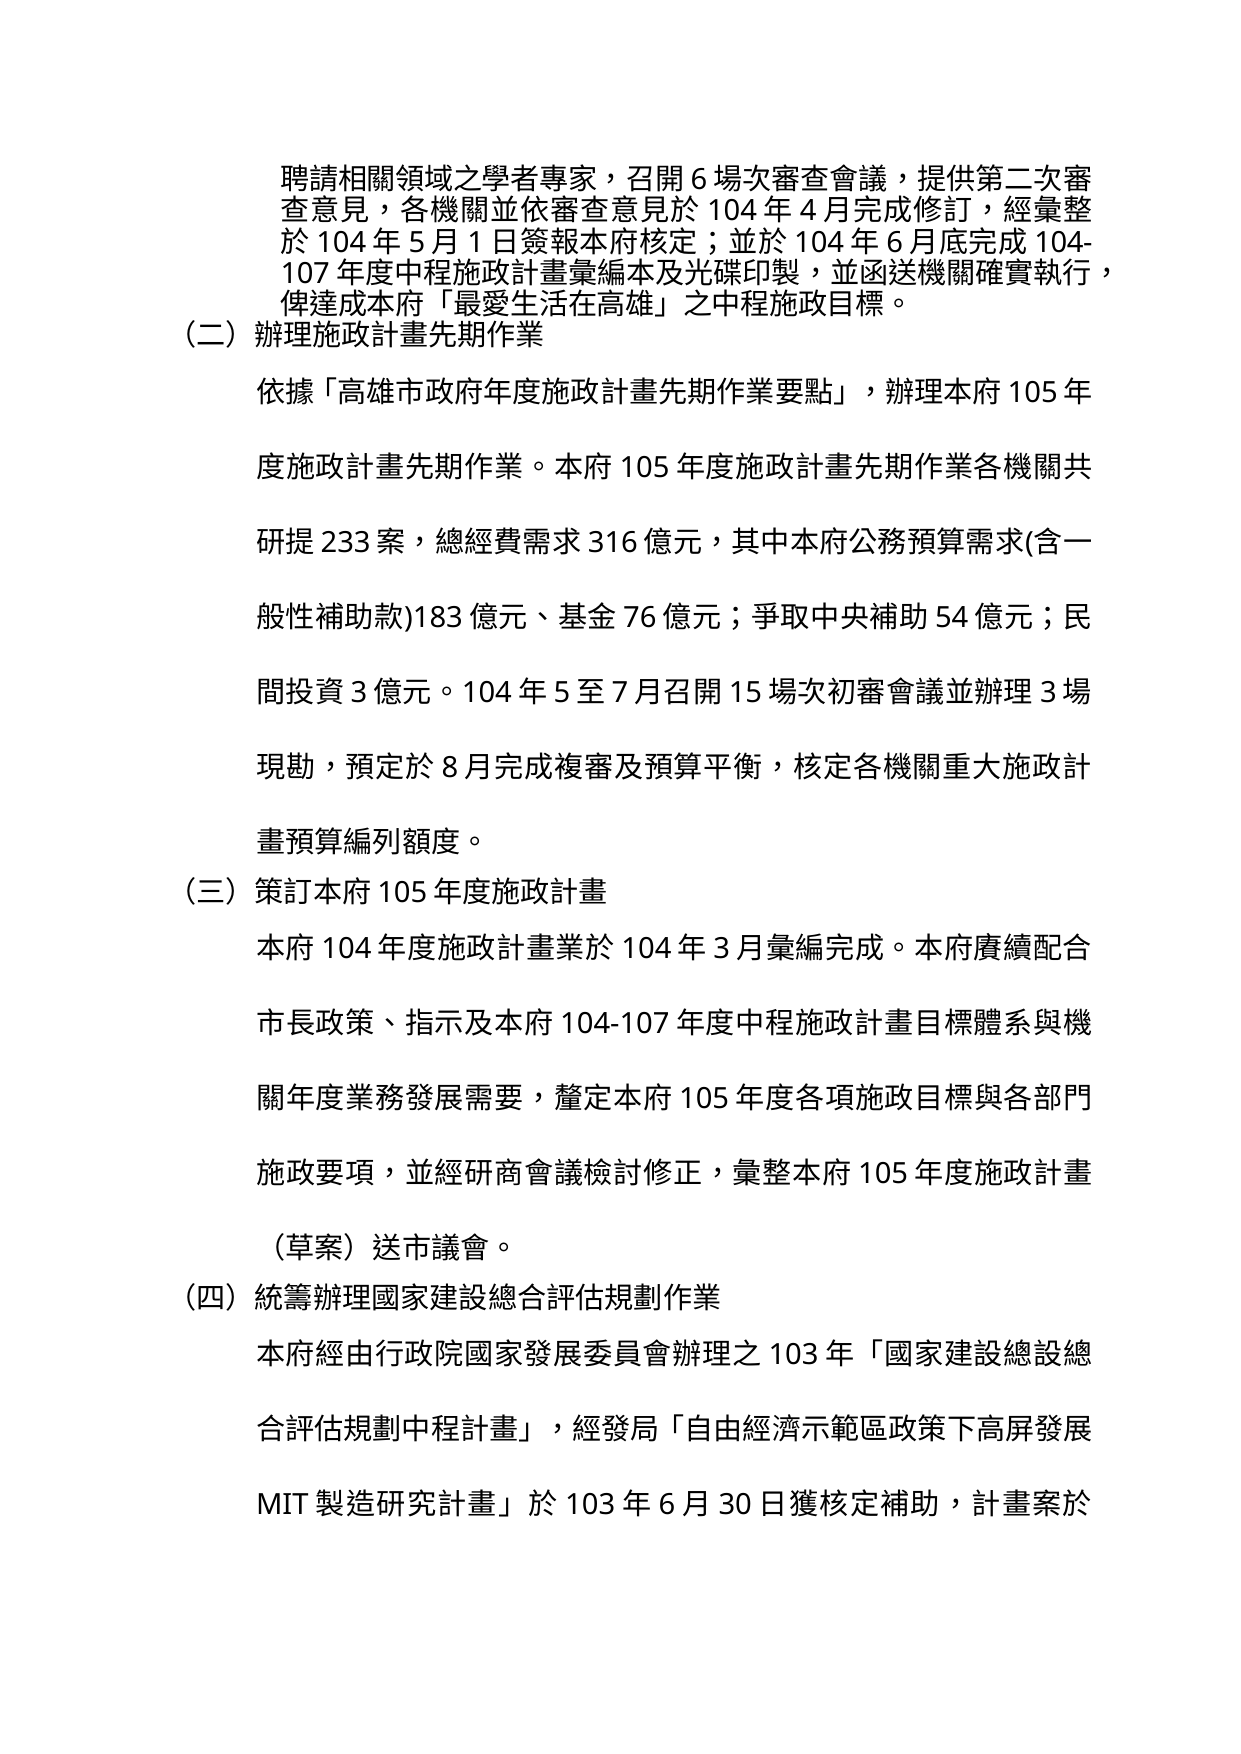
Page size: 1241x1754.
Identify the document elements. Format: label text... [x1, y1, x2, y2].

text 本府104年度施政計畫業於104年3月彙編完成。本府賡續配合市長政策、指示及本府104-107年度中程施政計畫目標體系與機關年度業務發展需要，釐定本府105年度各項施政目標與各部門施政要項，並經研商會議檢討修正，彙整本府105年度施政計畫（草案）送市議會。 [256, 908, 1092, 1283]
text （四）統籌辦理國家建設總合評估規劃作業 [148, 1283, 1092, 1314]
text 依據「高雄市政府年度施政計畫先期作業要點」，辦理本府105年度施政計畫先期作業。本府105年度施政計畫先期作業各機關共研提233案，總經費需求316億元，其中本府公務預算需求(含一般性補助款)183億元、基金76億元；爭取中央補助54億元；民間投資3億元。104年5至7月召開15場次初審會議並辦理3場現勘，預定於8月完成複審及預算平衡，核定各機關重大施政計畫預算編列額度。 [256, 352, 1092, 877]
text （三）策訂本府105年度施政計畫 [148, 877, 1092, 908]
text （二）辦理施政計畫先期作業 [148, 321, 1092, 352]
text 本府研考會於103年12月起辦理104-107年度中程施政計畫前置作業，函請各機關於104年1月20日前提報計畫書，並邀集本府財政局、主計處、人事處、工務局、都發局等機關擔任審查委員，先進行書面審查；另於104年3月11日至3月27日期間，聘請相關領域之學者專家，召開6場次審查會議，提供第二次審查意見，各機關並依審查意見於104年4月完成修訂，經彙整於104年5月1日簽報本府核定；並於104年6月底完成104-107年度中程施政計畫彙編本及光碟印製，並函送機關確實執行，俾達成本府「最愛生活在高雄」之中程施政目標。 [280, 164, 1092, 321]
text 本府經由行政院國家發展委員會辦理之103年「國家建設總設總合評估規劃中程計畫」，經發局「自由經濟示範區政策下高屏發展MIT製造研究計畫」於103年6月30日獲核定補助，計畫案於 [256, 1314, 1092, 1539]
